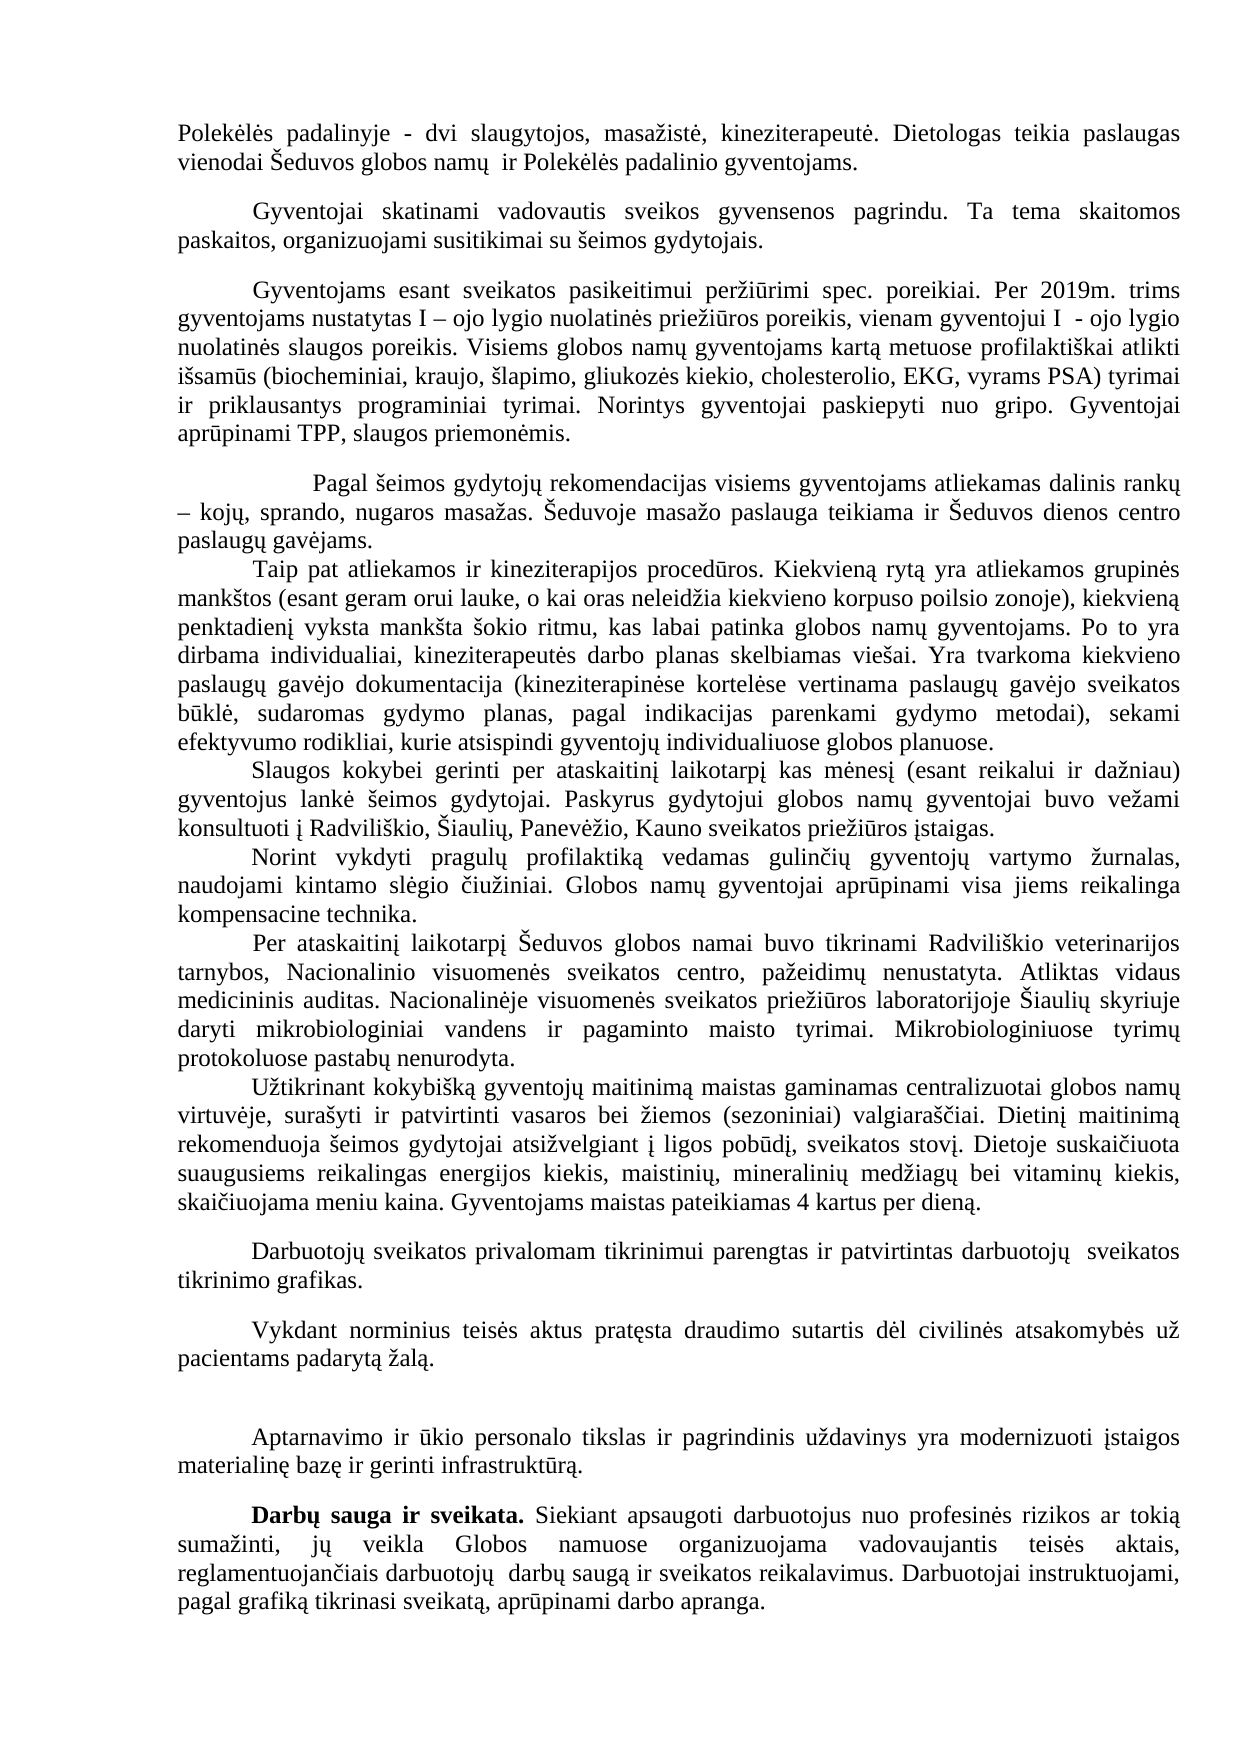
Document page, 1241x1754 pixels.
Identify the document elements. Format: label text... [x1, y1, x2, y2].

text Gyventojai skatinami vadovautis sveikos gyvensenos pagrindu. Ta tema skaitomos paskaitos, organizuojami susitikimai su šeimos gydytojais. [177, 196, 1181, 254]
text Aptarnavimo ir ūkio personalo tikslas ir pagrindinis uždavinys yra modernizuoti įstaigos materialinę bazę ir gerinti infrastruktūrą. [177, 1422, 1181, 1479]
title Pagal šeimos gydytojų rekomendacijas visiems gyventojams atliekamas dalinis rankų – kojų, sprando, nugaros masažas. Šeduvoje masažo paslauga teikiama ir Šeduvos dienos centro paslaugų gavėjams. [177, 468, 1181, 554]
title Norint vykdyti pragulų profilaktiką vedamas gulinčių gyventojų vartymo žurnalas, naudojami kintamo slėgio čiužiniai. Globos namų gyventojai aprūpinami visa jiems reikalinga kompensacine technika. [177, 842, 1181, 928]
text Polekėlės padalinyje - dvi slaugytojos, masažistė, kineziterapeutė. Dietologas teikia paslaugas vienodai Šeduvos globos namų ir Polekėlės padalinio gyventojams. [177, 118, 1181, 176]
text Darbų sauga ir sveikata. Siekiant apsaugoti darbuotojus nuo profesinės rizikos ar tokią sumažinti, jų veikla Globos namuose organizuojama vadovaujantis teisės aktais, reglamentuojančiais darbuotojų darbų saugą ir sveikatos reikalavimus. Darbuotojai instruktuojami, pagal grafiką tikrinasi sveikatą, aprūpinami darbo apranga. [177, 1500, 1181, 1615]
title Per ataskaitinį laikotarpį Šeduvos globos namai buvo tikrinami Radviliškio veterinarijos tarnybos, Nacionalinio visuomenės sveikatos centro, pažeidimų nenustatyta. Atliktas vidaus medicininis auditas. Nacionalinėje visuomenės sveikatos priežiūros laboratorijoje Šiaulių skyriuje daryti mikrobiologiniai vandens ir pagaminto maisto tyrimai. Mikrobiologiniuose tyrimų protokoluose pastabų nenurodyta. [177, 928, 1181, 1072]
text Vykdant norminius teisės aktus pratęsta draudimo sutartis dėl civilinės atsakomybės už pacientams padarytą žalą. [177, 1315, 1181, 1372]
text Užtikrinant kokybišką gyventojų maitinimą maistas gaminamas centralizuotai globos namų virtuvėje, surašyti ir patvirtinti vasaros bei žiemos (sezoniniai) valgiaraščiai. Dietinį maitinimą rekomenduoja šeimos gydytojai atsižvelgiant į ligos pobūdį, sveikatos stovį. Dietoje suskaičiuota suaugusiems reikalingas energijos kiekis, maistinių, mineralinių medžiagų bei vitaminų kiekis, skaičiuojama meniu kaina. Gyventojams maistas pateikiamas 4 kartus per dieną. [177, 1072, 1181, 1216]
text Darbuotojų sveikatos privalomam tikrinimui parengtas ir patvirtintas darbuotojų sveikatos tikrinimo grafikas. [177, 1236, 1181, 1294]
title Taip pat atliekamos ir kineziterapijos procedūros. Kiekvieną rytą yra atliekamos grupinės mankštos (esant geram orui lauke, o kai oras neleidžia kiekvieno korpuso poilsio zonoje), kiekvieną penktadienį vyksta mankšta šokio ritmu, kas labai patinka globos namų gyventojams. Po to yra dirbama individualiai, kineziterapeutės darbo planas skelbiamas viešai. Yra tvarkoma kiekvieno paslaugų gavėjo dokumentacija (kineziterapinėse kortelėse vertinama paslaugų gavėjo sveikatos būklė, sudaromas gydymo planas, pagal indikacijas parenkami gydymo metodai), sekami efektyvumo rodikliai, kurie atsispindi gyventojų individualiuose globos planuose. [177, 554, 1181, 756]
title Slaugos kokybei gerinti per ataskaitinį laikotarpį kas mėnesį (esant reikalui ir dažniau) gyventojus lankė šeimos gydytojai. Paskyrus gydytojui globos namų gyventojai buvo vežami konsultuoti į Radviliškio, Šiaulių, Panevėžio, Kauno sveikatos priežiūros įstaigas. [177, 756, 1181, 842]
text Gyventojams esant sveikatos pasikeitimui peržiūrimi spec. poreikiai. Per 2019m. trims gyventojams nustatytas I – ojo lygio nuolatinės priežiūros poreikis, vienam gyventojui I - ojo lygio nuolatinės slaugos poreikis. Visiems globos namų gyventojams kartą metuose profilaktiškai atlikti išsamūs (biocheminiai, kraujo, šlapimo, gliukozės kiekio, cholesterolio, EKG, vyrams PSA) tyrimai ir priklausantys programiniai tyrimai. Norintys gyventojai paskiepyti nuo gripo. Gyventojai aprūpinami TPP, slaugos priemonėmis. [177, 275, 1181, 447]
